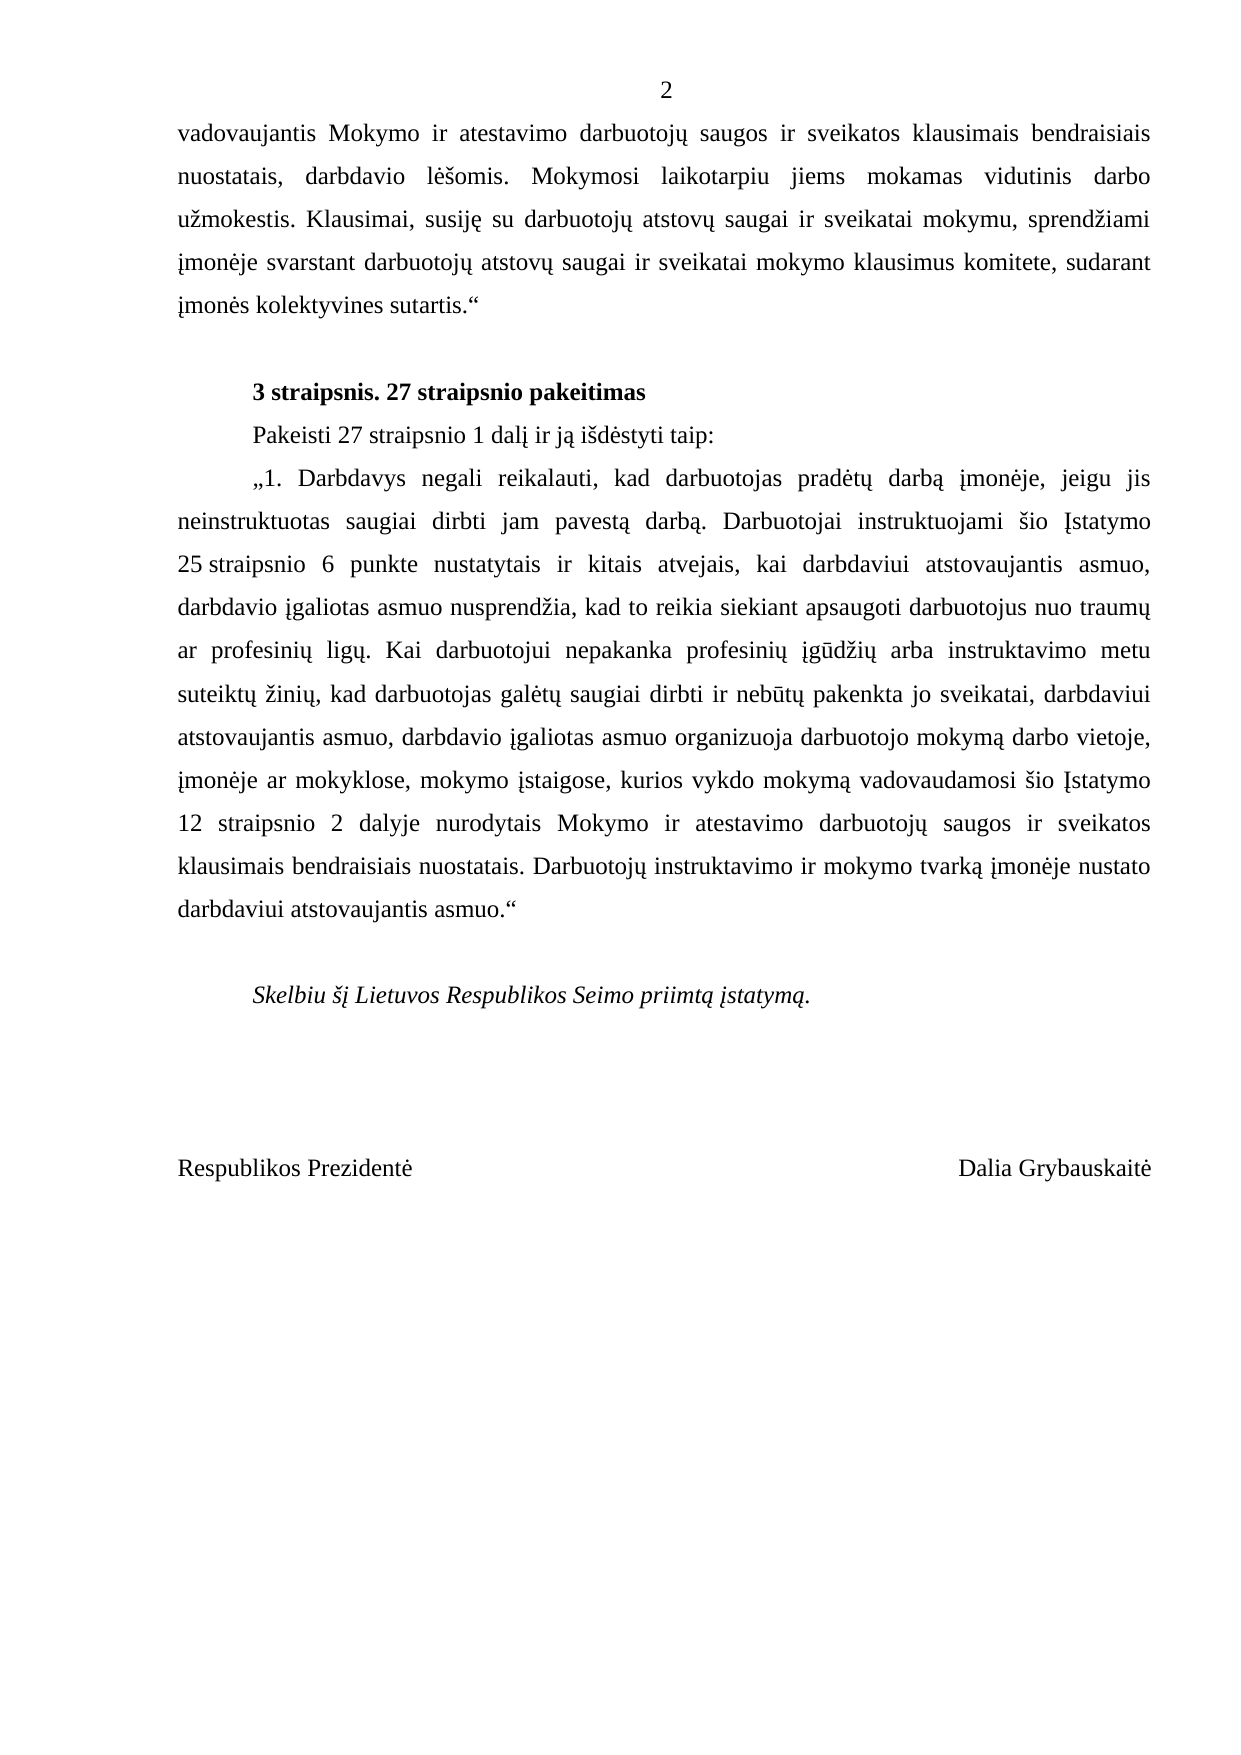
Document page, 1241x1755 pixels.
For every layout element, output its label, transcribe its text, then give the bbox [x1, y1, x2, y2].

text Skelbiu šį Lietuvos Respublikos Seimo priimtą įstatymą. [177, 981, 1152, 1009]
text „1. Darbdavys negali reikalauti, kad darbuotojas pradėtų darbą įmonėje, jeigu jis neinstruktuotas saugiai dirbti jam pavestą darbą. Darbuotojai instruktuojami šio Įstatymo 25 straipsnio 6 punkte nustatytais ir kitais atvejais, kai darbdaviui atstovaujantis asmuo, darbdavio įgaliotas asmuo nusprendžia, kad to reikia siekiant apsaugoti darbuotojus nuo traumų ar profesinių ligų. Kai darbuotojui nepakanka profesinių įgūdžių arba instruktavimo metu suteiktų žinių, kad darbuotojas galėtų saugiai dirbti ir nebūtų pakenkta jo sveikatai, darbdaviui atstovaujantis asmuo, darbdavio įgaliotas asmuo organizuoja darbuotojo mokymą darbo vietoje, įmonėje ar mokyklose, mokymo įstaigose, kurios vykdo mokymą vadovaudamosi šio Įstatymo 12 straipsnio 2 dalyje nurodytais Mokymo ir atestavimo darbuotojų saugos ir sveikatos klausimais bendraisiais nuostatais. Darbuotojų instruktavimo ir mokymo tvarką įmonėje nustato darbdaviui atstovaujantis asmuo.“ [177, 463, 1152, 923]
text vadovaujantis Mokymo ir atestavimo darbuotojų saugos ir sveikatos klausimais bendraisiais nuostatais, darbdavio lėšomis. Mokymosi laikotarpiu jiems mokamas vidutinis darbo užmokestis. Klausimai, susiję su darbuotojų atstovų saugai ir sveikatai mokymu, sprendžiami įmonėje svarstant darbuotojų atstovų saugai ir sveikatai mokymo klausimus komitete, sudarant įmonės kolektyvines sutartis.“ [177, 118, 1152, 319]
text Pakeisti 27 straipsnio 1 dalį ir ją išdėstyti taip: [177, 420, 1152, 449]
text 3 straipsnis. 27 straipsnio pakeitimas [177, 377, 1152, 406]
text Respublikos Prezidentė Dalia Grybauskaitė [177, 1153, 1152, 1182]
